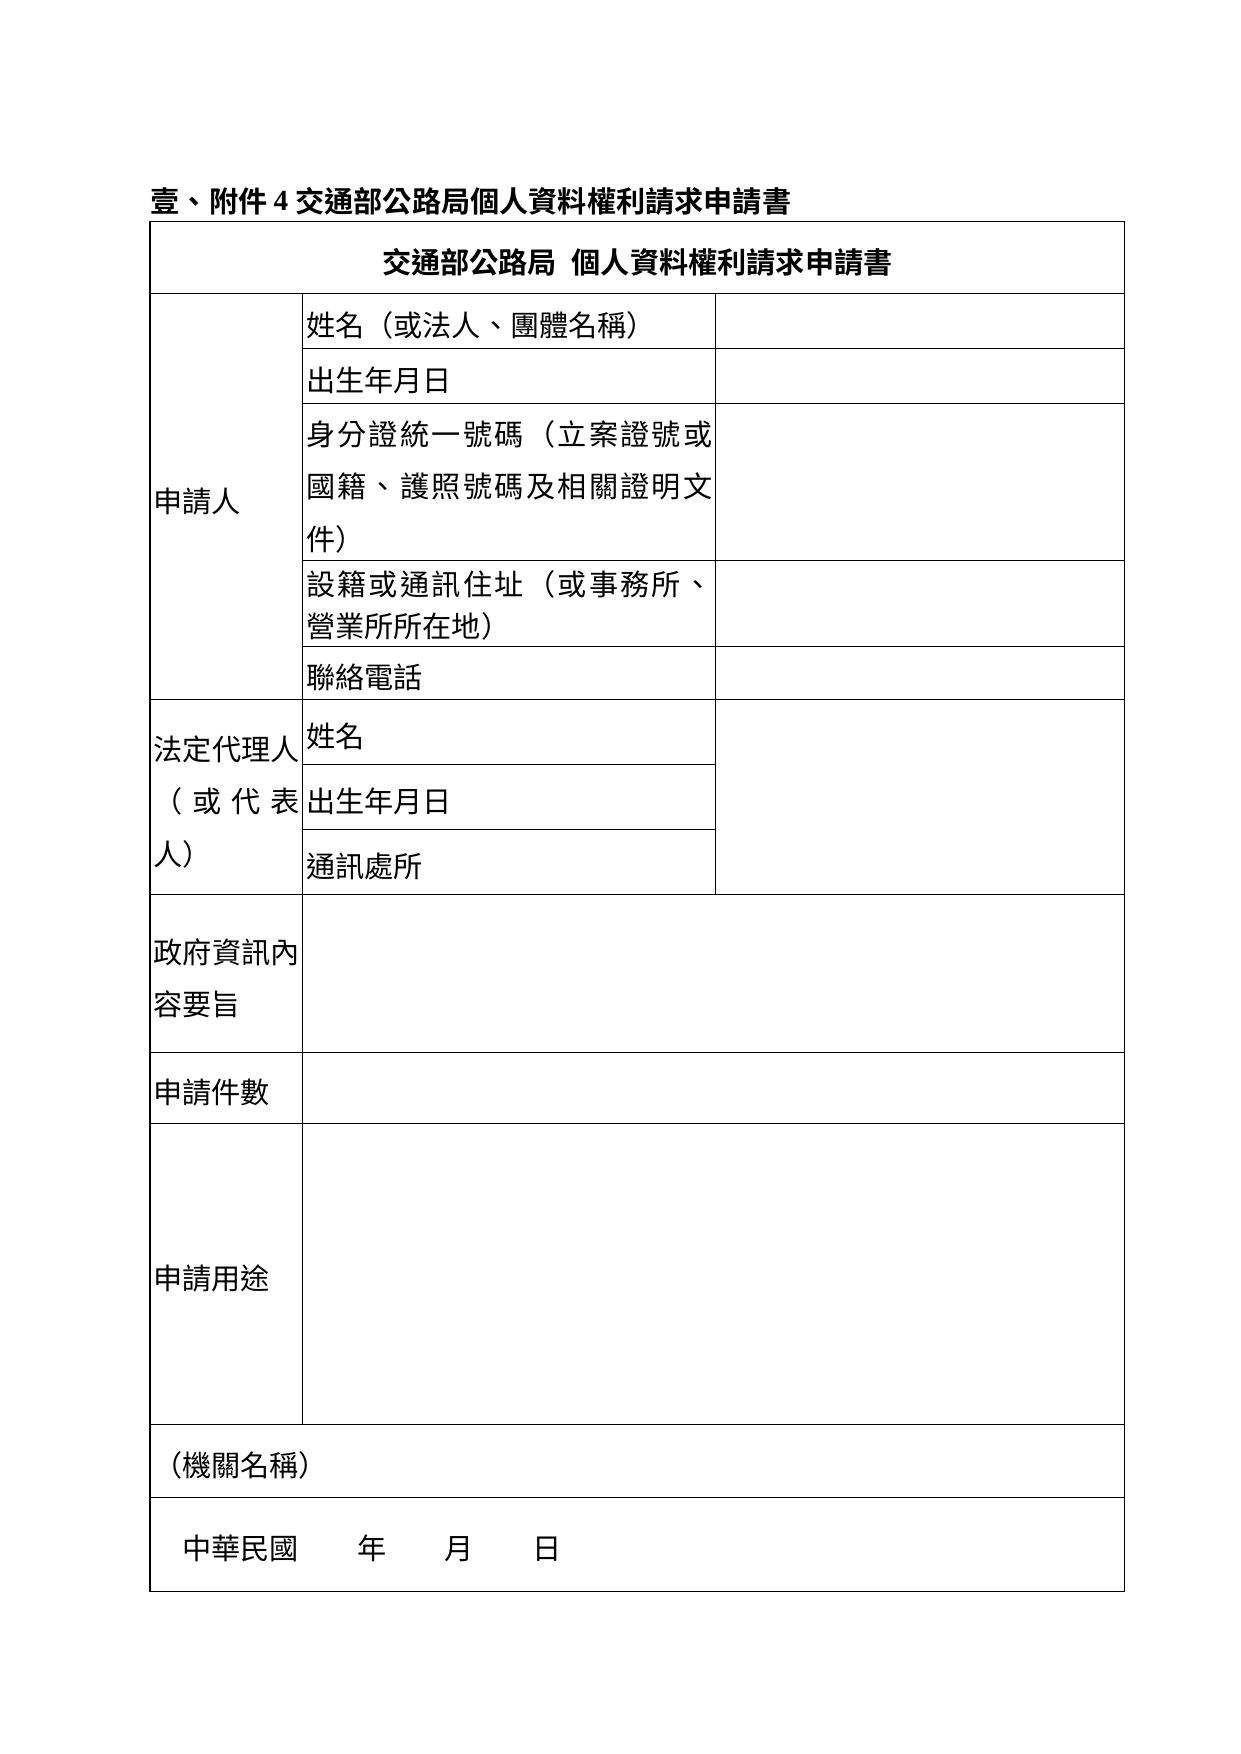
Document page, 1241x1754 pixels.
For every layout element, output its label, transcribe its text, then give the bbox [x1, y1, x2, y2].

table_cell 設籍或通訊住址（或事務所、營業所所在地） [303, 561, 715, 646]
table_cell 通訊處所 [303, 830, 715, 894]
table_cell 出生年月日 [303, 765, 715, 829]
table_cell [716, 647, 1124, 699]
table_cell [303, 1053, 1124, 1123]
table_cell 申請件數 [151, 1053, 302, 1123]
table_cell [303, 895, 1124, 1052]
table_cell （機關名稱） [151, 1425, 1124, 1497]
table_cell 政府資訊內容要旨 [151, 895, 302, 1052]
table_header 交通部公路局 個人資料權利請求申請書 [151, 222, 1124, 293]
table_cell 出生年月日 [303, 349, 715, 403]
table_cell [716, 294, 1124, 348]
table_cell 姓名（或法人、團體名稱） [303, 294, 715, 348]
table_cell 身分證統一號碼（立案證號或國籍、護照號碼及相關證明文件） [303, 404, 715, 560]
table_cell 中華民國 年 月 日 [151, 1498, 1124, 1591]
table_cell [716, 404, 1124, 560]
table_cell 申請人 [151, 294, 302, 699]
table_cell 申請用途 [151, 1124, 302, 1424]
table_cell [716, 700, 1124, 894]
table_cell 法定代理人（或代表人） [151, 700, 302, 894]
table_cell 聯絡電話 [303, 647, 715, 699]
table_cell [716, 561, 1124, 646]
table_cell 姓名 [303, 700, 715, 764]
table_cell [716, 349, 1124, 403]
table_cell [303, 1124, 1124, 1424]
subtitle 附件4 交通部公路局個人資料權利請求申請書 [150, 158, 1125, 221]
